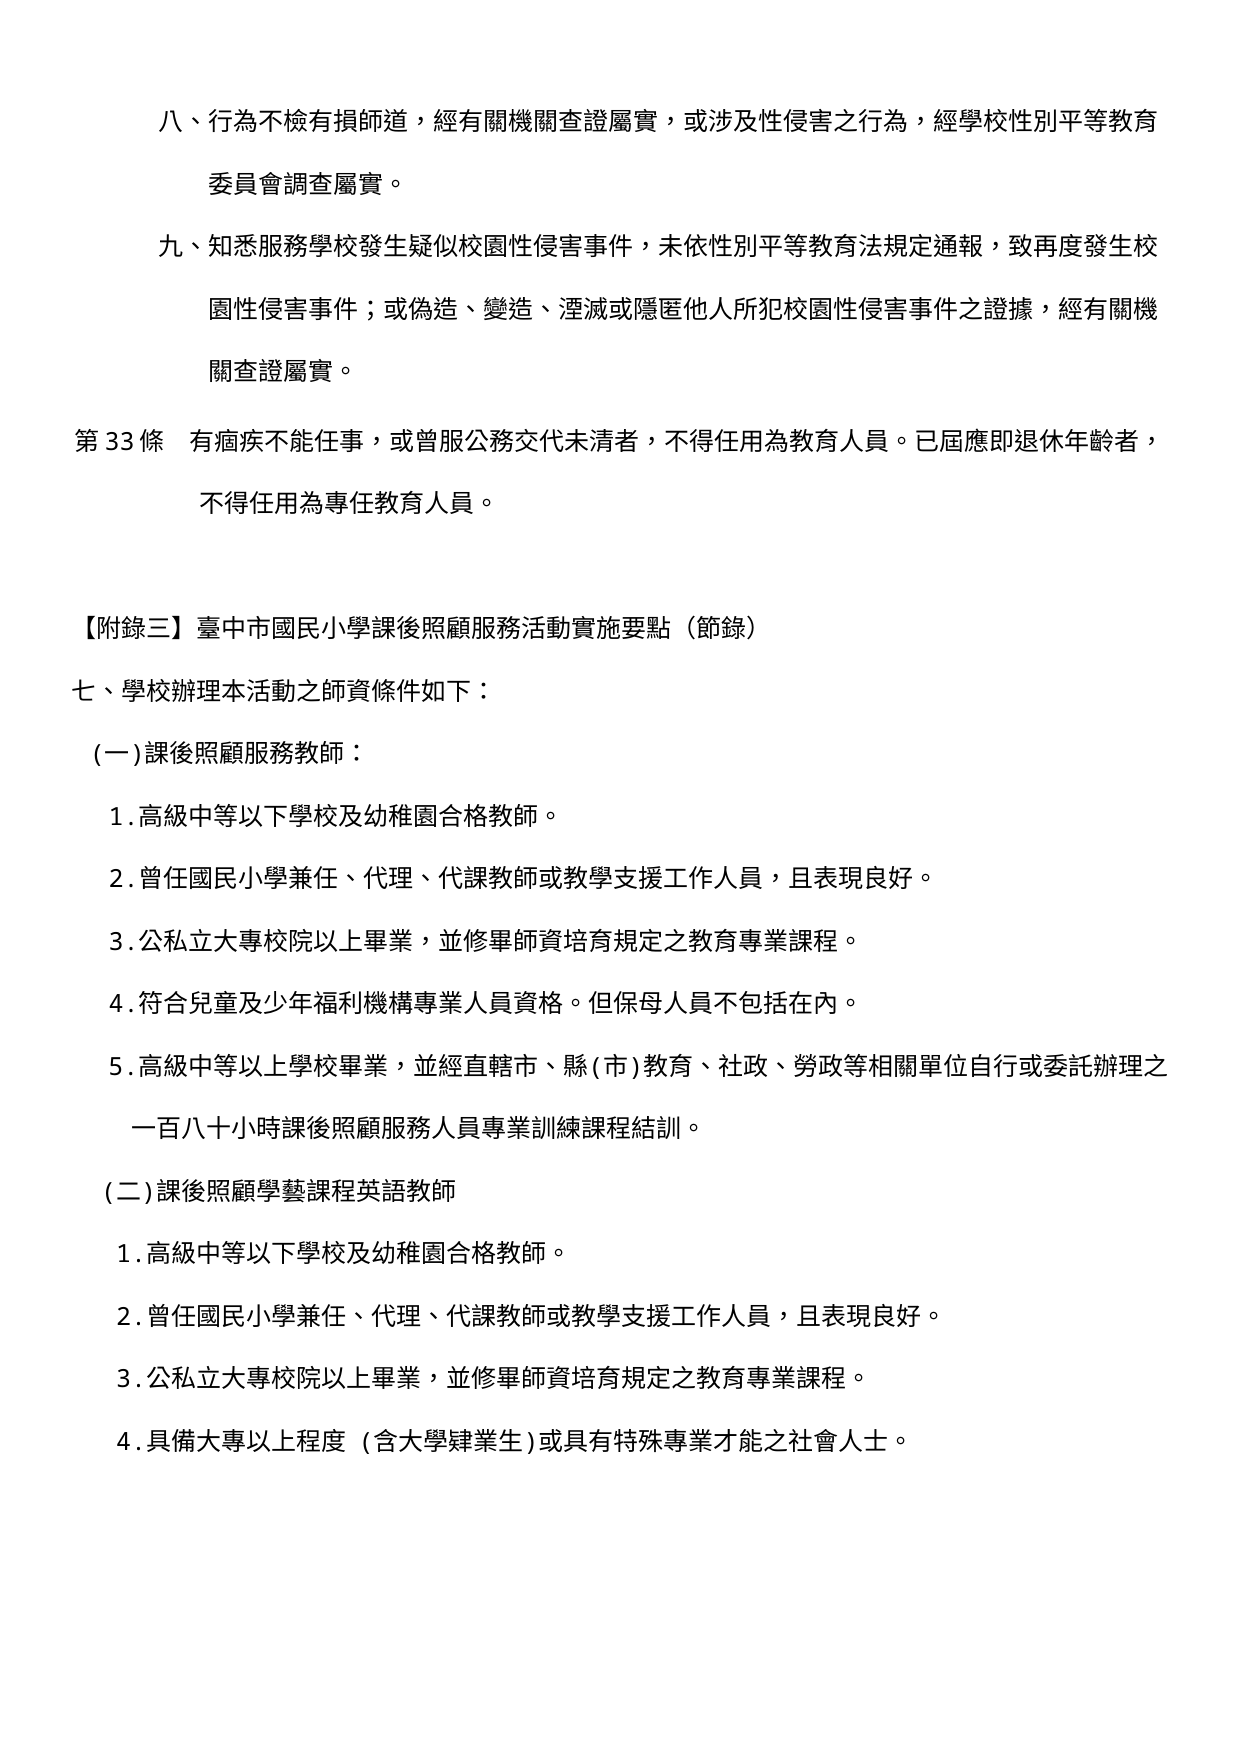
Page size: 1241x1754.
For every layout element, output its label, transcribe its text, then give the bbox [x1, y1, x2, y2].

text 2.曾任國民小學兼任、代理、代課教師或教學支援工作人員，且表現良好。 [71, 835, 1169, 897]
text 4.具備大專以上程度 (含大學肄業生)或具有特殊專業才能之社會人士。 [71, 1397, 1169, 1460]
text 5.高級中等以上學校畢業，並經直轄市、縣(市)教育、社政、勞政等相關單位自行或委託辦理之一百八十小時課後照顧服務人員專業訓練課程結訓。 [108, 1022, 1169, 1147]
text 【附錄三】臺中市國民小學課後照顧服務活動實施要點（節錄） [71, 585, 1169, 647]
text 3.公私立大專校院以上畢業，並修畢師資培育規定之教育專業課程。 [71, 897, 1169, 960]
text 1.高級中等以下學校及幼稚園合格教師。 [71, 1210, 1169, 1272]
text 八、行為不檢有損師道，經有關機關查證屬實，或涉及性侵害之行為，經學校性別平等教育委員會調查屬實。 [158, 78, 1169, 203]
text 1.高級中等以下學校及幼稚園合格教師。 [71, 772, 1169, 835]
text 九、知悉服務學校發生疑似校園性侵害事件，未依性別平等教育法規定通報，致再度發生校園性侵害事件；或偽造、變造、湮滅或隱匿他人所犯校園性侵害事件之證據，經有關機關查證屬實。 [158, 203, 1169, 391]
text (一)課後照顧服務教師： [89, 710, 1169, 772]
text 七、學校辦理本活動之師資條件如下： [71, 647, 1169, 710]
text 3.公私立大專校院以上畢業，並修畢師資培育規定之教育專業課程。 [71, 1335, 1169, 1397]
text (二)課後照顧學藝課程英語教師 [71, 1147, 1169, 1210]
text 4.符合兒童及少年福利機構專業人員資格。但保母人員不包括在內。 [71, 960, 1169, 1022]
text 第33條 有痼疾不能任事，或曾服公務交代未清者，不得任用為教育人員。已屆應即退休年齡者，不得任用為專任教育人員。 [74, 397, 1169, 522]
text 2.曾任國民小學兼任、代理、代課教師或教學支援工作人員，且表現良好。 [71, 1272, 1169, 1335]
